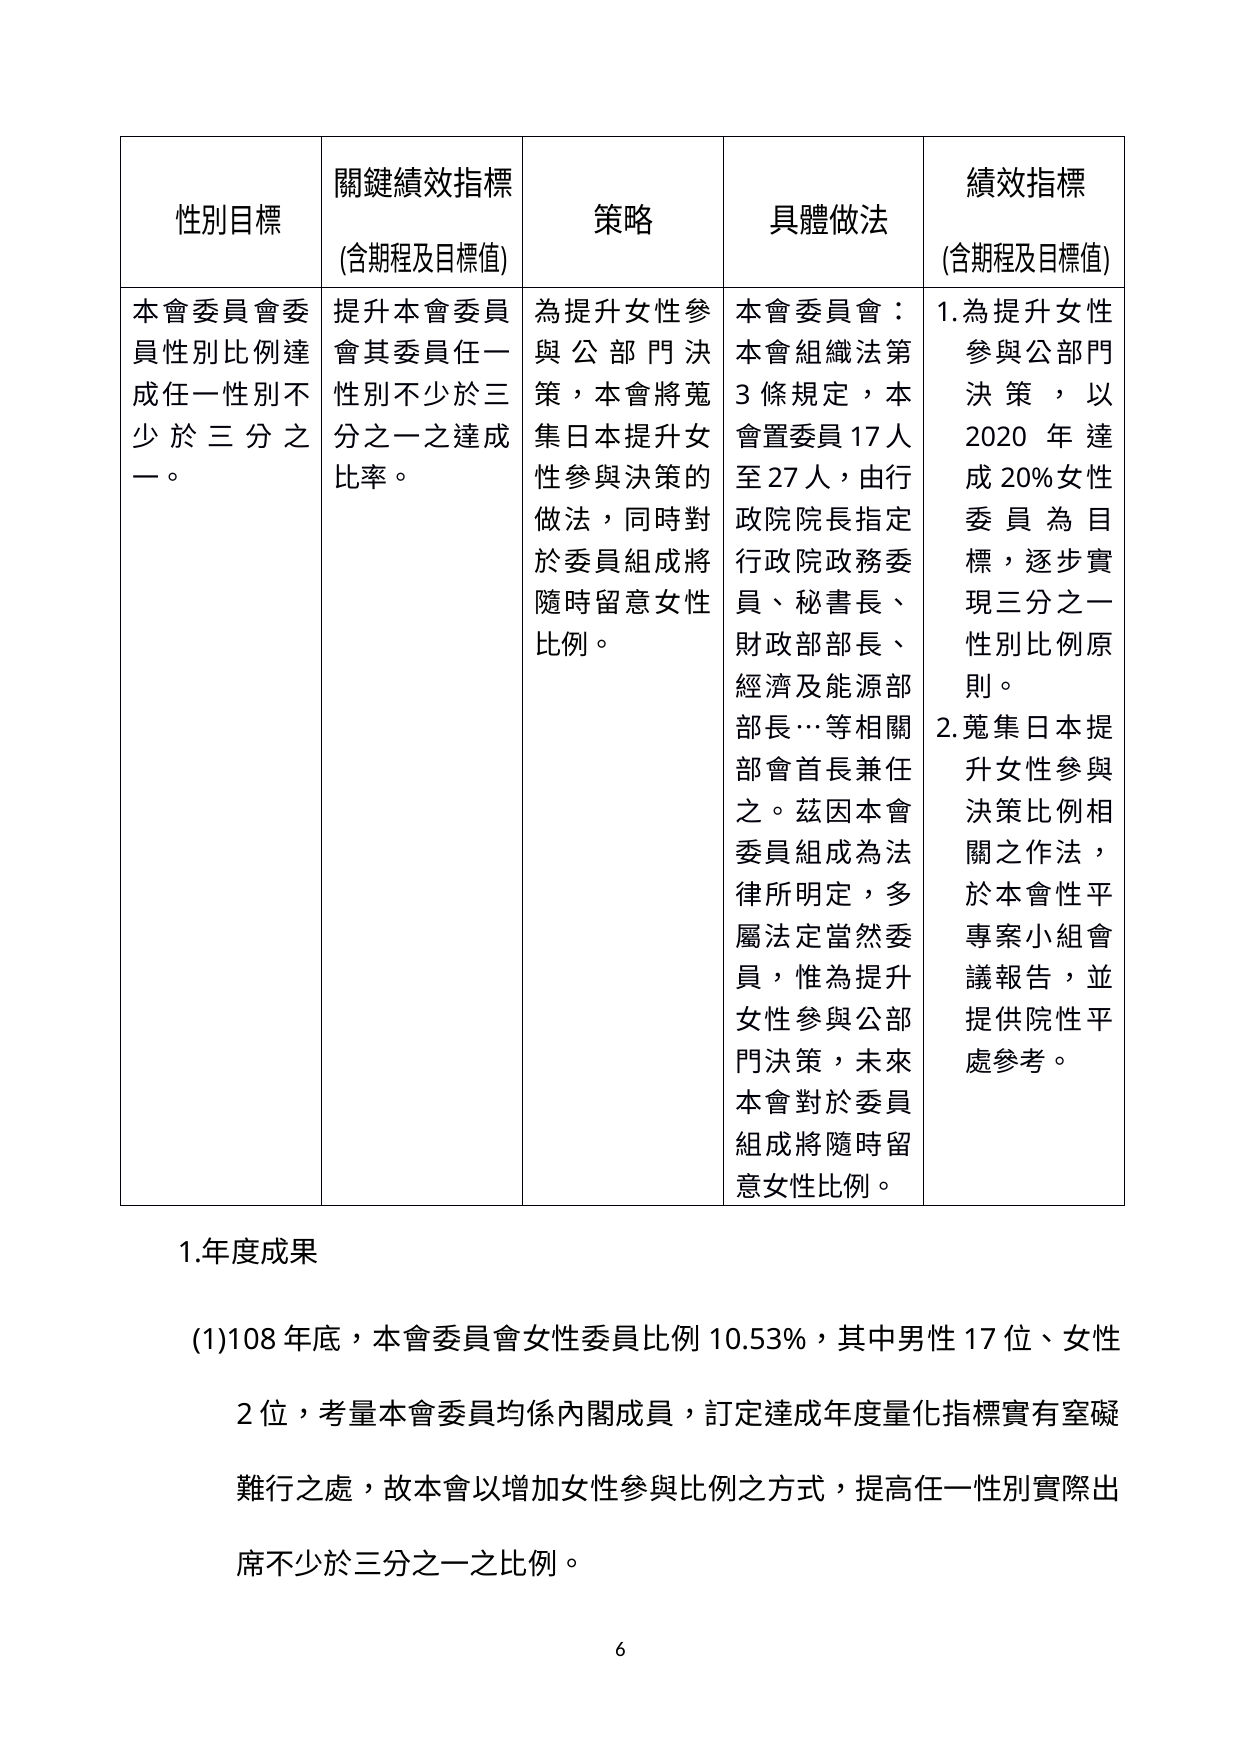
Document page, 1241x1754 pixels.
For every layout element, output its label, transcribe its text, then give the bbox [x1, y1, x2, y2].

table_cell 提升本會委員會其委員任一性別不少於三分之一之達成比率。 [322, 288, 522, 1204]
table_cell 1.為提升女性參與公部門決策，以2020年達成20%女性委員為目標，逐步實現三分之一性別比例原則。 2.蒐集日本提升女性參與決策比例相關之作法，於本會性平專案小組會議報告，並提供院性平處參考。 [924, 288, 1124, 1204]
table_header 績效指標 (含期程及目標值) [924, 137, 1124, 287]
table_cell 為提升女性參與公部門決策，本會將蒐集日本提升女性參與決策的做法，同時對於委員組成將隨時留意女性比例。 [523, 288, 723, 1204]
list 年度成果 [177, 1206, 1122, 1281]
table_header 策略 [523, 137, 723, 287]
table_header 關鍵績效指標(含期程及目標值) [322, 137, 522, 287]
table_header 具體做法 [724, 137, 923, 287]
text (1)108年底，本會委員會女性委員比例10.53%，其中男性17位、女性2位，考量本會委員均係內閣成員，訂定達成年度量化指標實有窒礙難行之處，故本會以增加女性參與比例之方式，提高任一性別實際出席不少於三分之一之比例。 [192, 1293, 1122, 1593]
table_cell 本會委員會：本會組織法第3條規定，本會置委員17人至27人，由行政院院長指定行政院政務委員、秘書長、財政部部長、經濟及能源部部長…等相關部會首長兼任之。茲因本會委員組成為法律所明定，多屬法定當然委員，惟為提升女性參與公部門決策，未來本會對於委員組成將隨時留意女性比例。 [724, 288, 923, 1204]
table_header 性別目標 [121, 137, 321, 287]
table_cell 本會委員會委員性別比例達成任一性別不少於三分之一。 [121, 288, 321, 1204]
